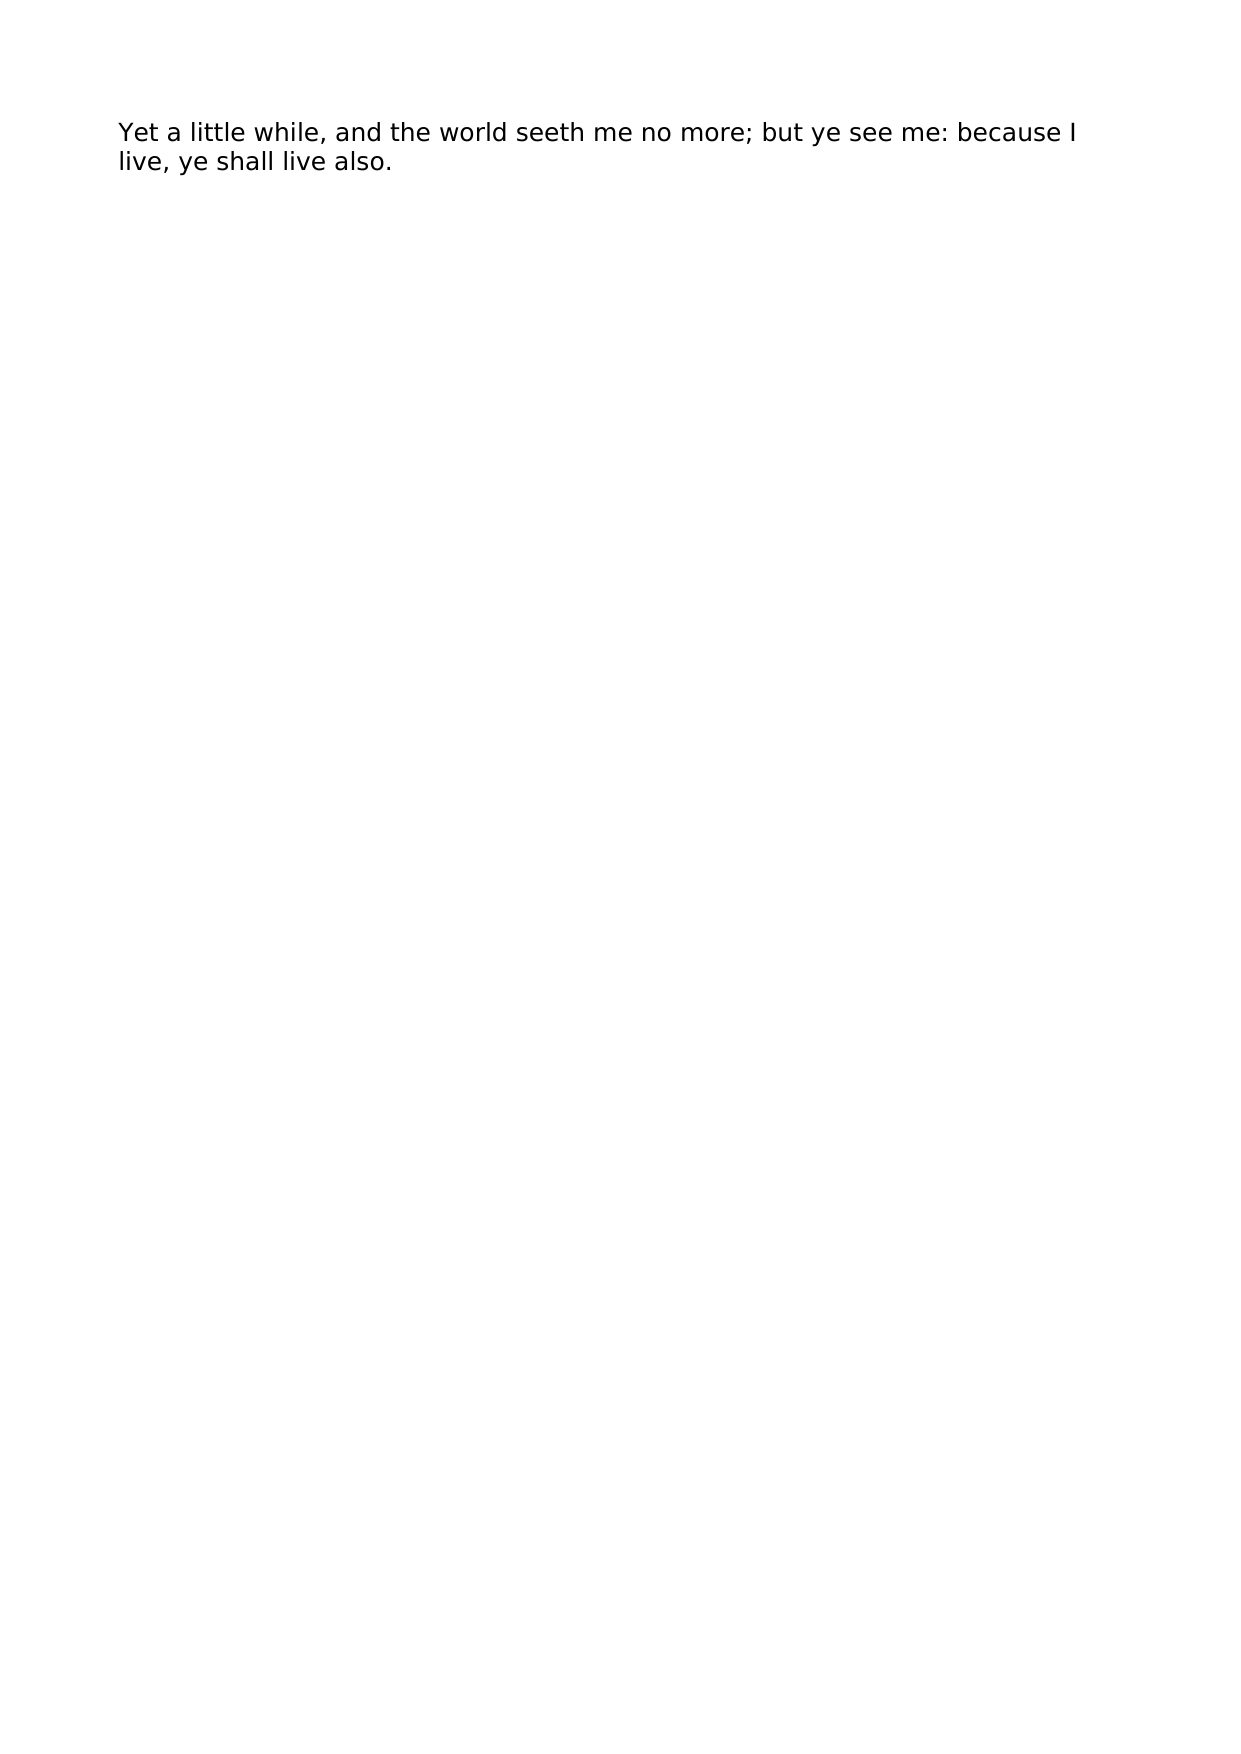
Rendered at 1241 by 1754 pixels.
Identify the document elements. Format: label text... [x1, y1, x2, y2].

text Yet a little while, and the world seeth me no more; but ye see me: because I live, ye shall live also. [118, 118, 1122, 176]
